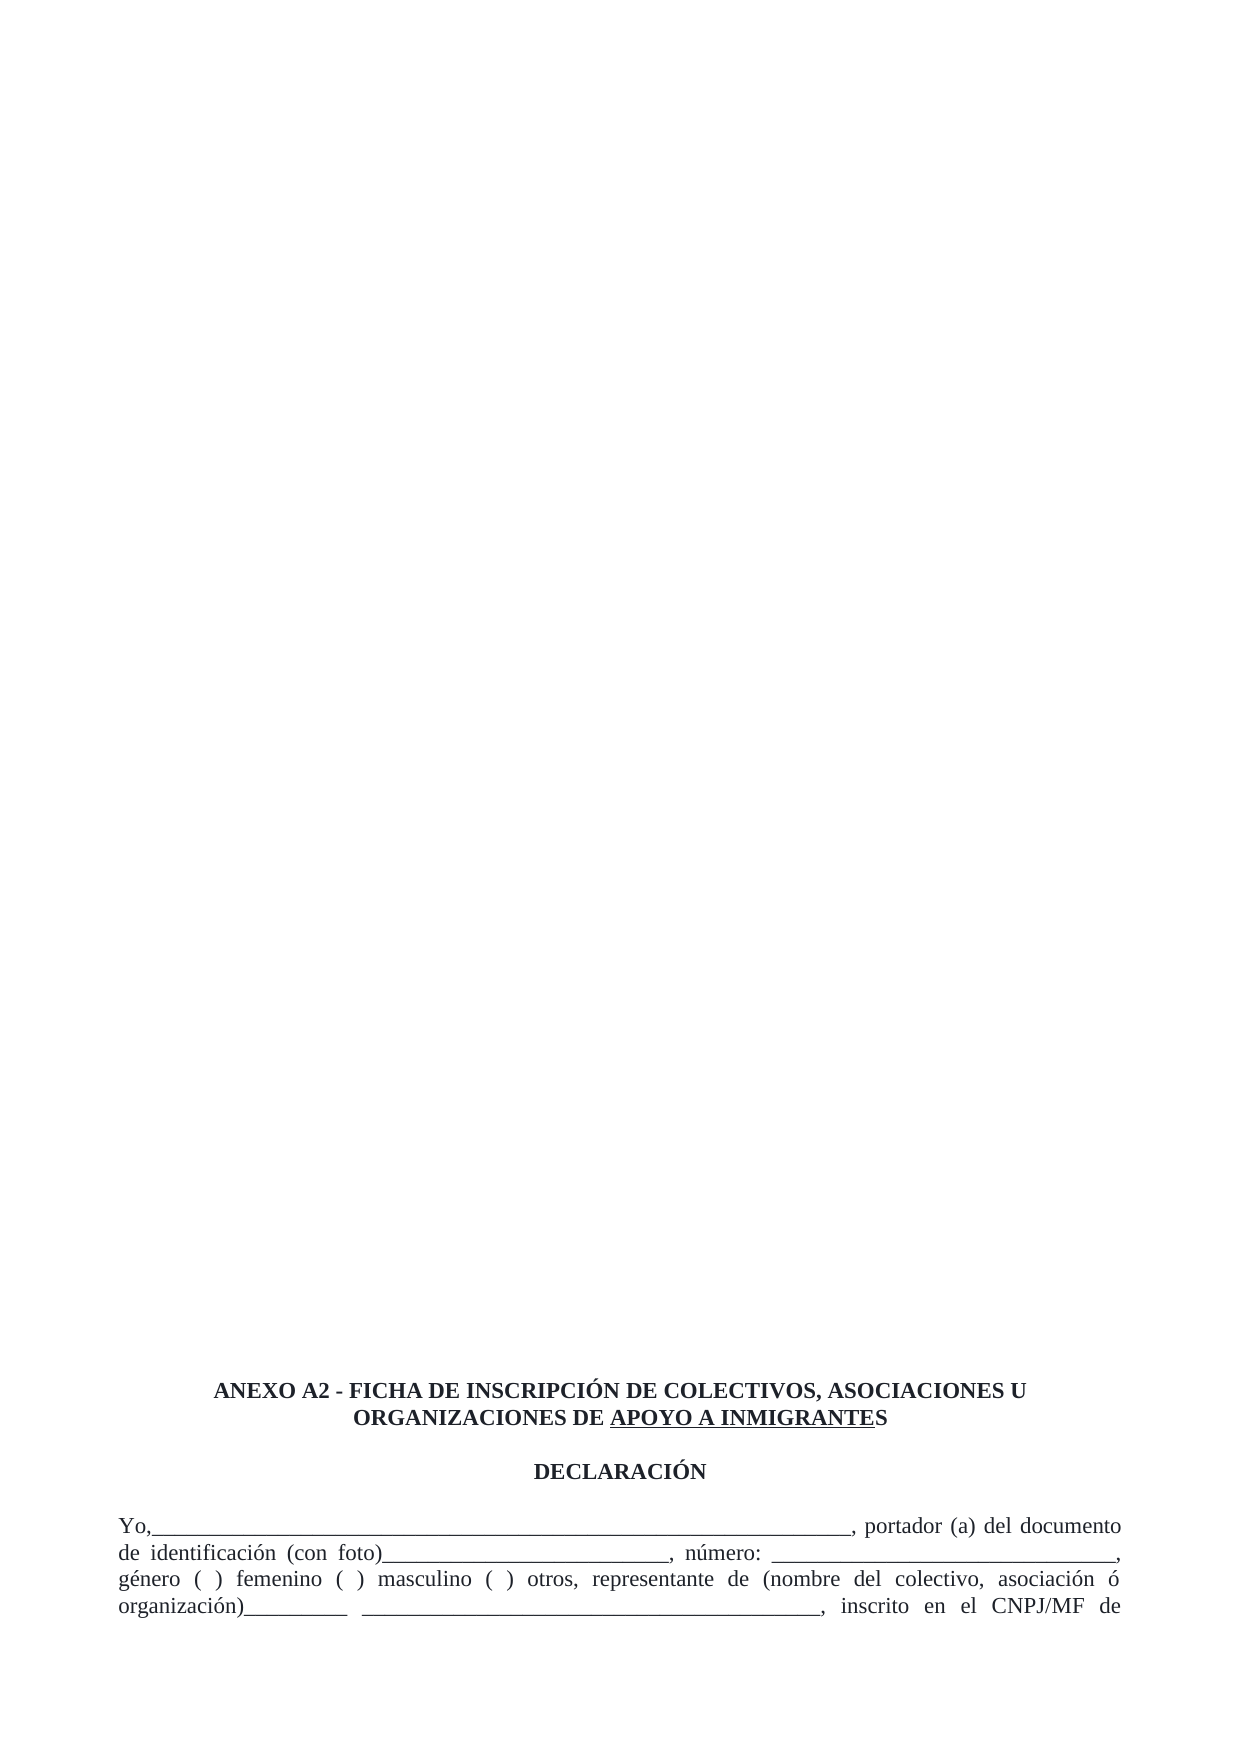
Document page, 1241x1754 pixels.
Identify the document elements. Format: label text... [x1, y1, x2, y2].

text DECLARACIÓN [118, 1458, 1122, 1484]
text Yo,_____________________________________________________________, portador (a) del documento de identificación (con foto)_________________________, número: ______________________________, género ( ) femenino ( ) masculino ( ) otros, representante de (nombre del colectivo, asociación ó organización)_________ ________________________________________, inscrito en el CNPJ/MF de [118, 1513, 1122, 1618]
text ANEXO A2 - FICHA DE INSCRIPCIÓN DE COLECTIVOS, ASOCIACIONES U ORGANIZACIONES DE APOYO A INMIGRANTES [118, 1377, 1122, 1430]
